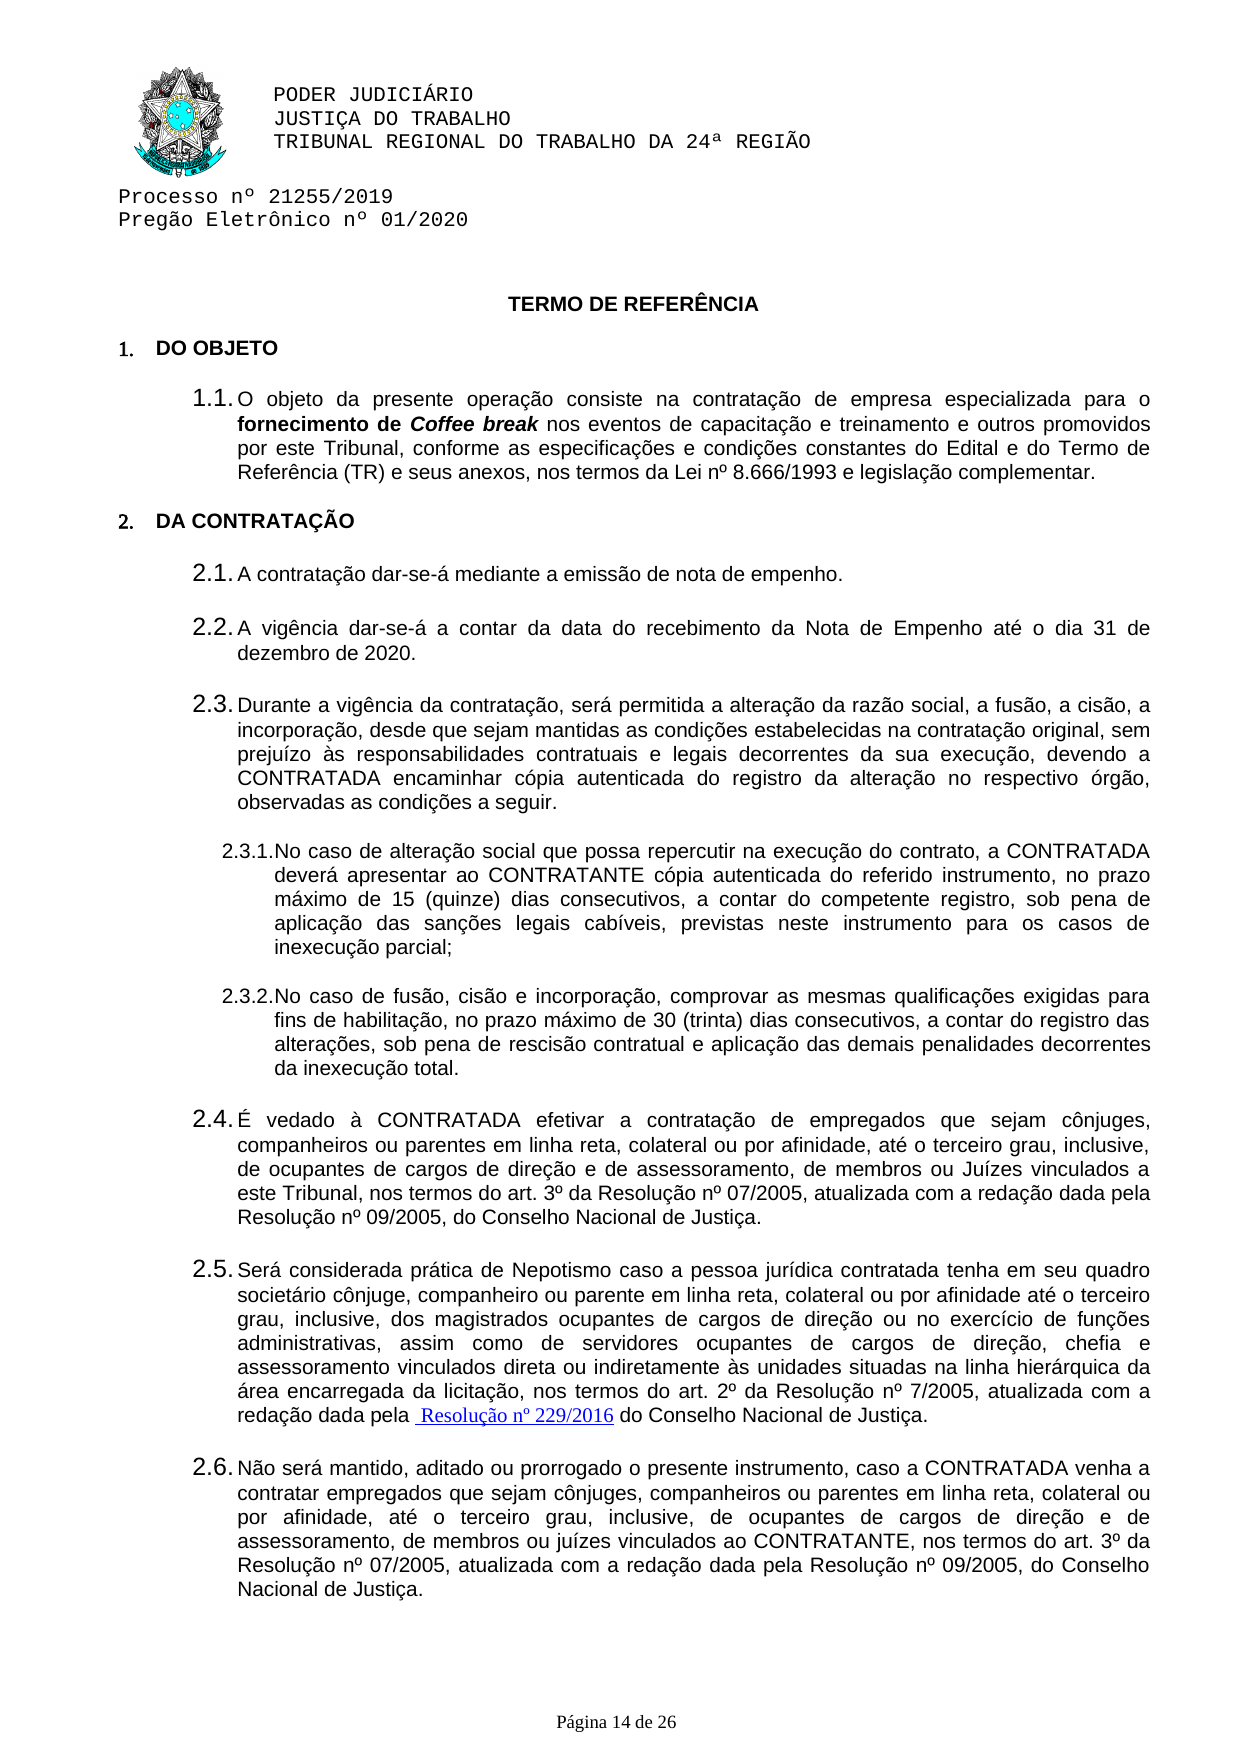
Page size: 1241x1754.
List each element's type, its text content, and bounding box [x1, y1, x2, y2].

list Durante a vigência da contratação, será permitida a alteração da razão social, a fusão, a cisão, a incorporação, desde que sejam mantidas as condições estabelecidas na contratação original, sem prejuízo às responsabilidades contratuais e legais decorrentes da sua execução, devendo a CONTRATADA encaminhar cópia autenticada do registro da alteração no respectivo órgão, observadas as condições a seguir. [192, 689, 1152, 814]
list Não será mantido, aditado ou prorrogado o presente instrumento, caso a CONTRATADA venha a contratar empregados que sejam cônjuges, companheiros ou parentes em linha reta, colateral ou por afinidade, até o terceiro grau, inclusive, de ocupantes de cargos de direção e de assessoramento, de membros ou juízes vinculados ao CONTRATANTE, nos termos do art. 3º da Resolução nº 07/2005, atualizada com a redação dada pela Resolução nº 09/2005, do Conselho Nacional de Justiça. [192, 1452, 1152, 1600]
list Será considerada prática de Nepotismo caso a pessoa jurídica contratada tenha em seu quadro societário cônjuge, companheiro ou parente em linha reta, colateral ou por afinidade até o terceiro grau, inclusive, dos magistrados ocupantes de cargos de direção ou no exercício de funções administrativas, assim como de servidores ocupantes de cargos de direção, chefia e assessoramento vinculados direta ou indiretamente às unidades situadas na linha hierárquica da área encarregada da licitação, nos termos do art. 2º da Resolução nº 7/2005, atualizada com a redação dada pela Resolução nº 229/2016 do Conselho Nacional de Justiça. [192, 1254, 1152, 1427]
list É vedado à CONTRATADA efetivar a contratação de empregados que sejam cônjuges, companheiros ou parentes em linha reta, colateral ou por afinidade, até o terceiro grau, inclusive, de ocupantes de cargos de direção e de assessoramento, de membros ou Juízes vinculados a este Tribunal, nos termos do art. 3º da Resolução nº 07/2005, atualizada com a redação dada pela Resolução nº 09/2005, do Conselho Nacional de Justiça. [192, 1104, 1152, 1229]
list A vigência dar-se-á a contar da data do recebimento da Nota de Empenho até o dia 31 de dezembro de 2020. [192, 612, 1152, 664]
list DO OBJETO [118, 336, 1152, 360]
text TERMO DE REFERÊNCIA [118, 291, 1149, 315]
picture [133, 66, 228, 178]
list No caso de fusão, cisão e incorporação, comprovar as mesmas qualificações exigidas para fins de habilitação, no prazo máximo de 30 (trinta) dias consecutivos, a contar do registro das alterações, sob pena de rescisão contratual e aplicação das demais penalidades decorrentes da inexecução total. [222, 984, 1152, 1079]
list A contratação dar-se-á mediante a emissão de nota de empenho. [192, 558, 1152, 587]
list No caso de alteração social que possa repercutir na execução do contrato, a CONTRATADA deverá apresentar ao CONTRATANTE cópia autenticada do referido instrumento, no prazo máximo de 15 (quinze) dias consecutivos, a contar do competente registro, sob pena de aplicação das sanções legais cabíveis, previstas neste instrumento para os casos de inexecução parcial; [222, 839, 1152, 959]
list O objeto da presente operação consiste na contratação de empresa especializada para o fornecimento de Coffee break nos eventos de capacitação e treinamento e outros promovidos por este Tribunal, conforme as especificações e condições constantes do Edital e do Termo de Referência (TR) e seus anexos, nos termos da Lei nº 8.666/1993 e legislação complementar. [192, 383, 1152, 484]
list DA CONTRATAÇÃO [118, 509, 1140, 533]
